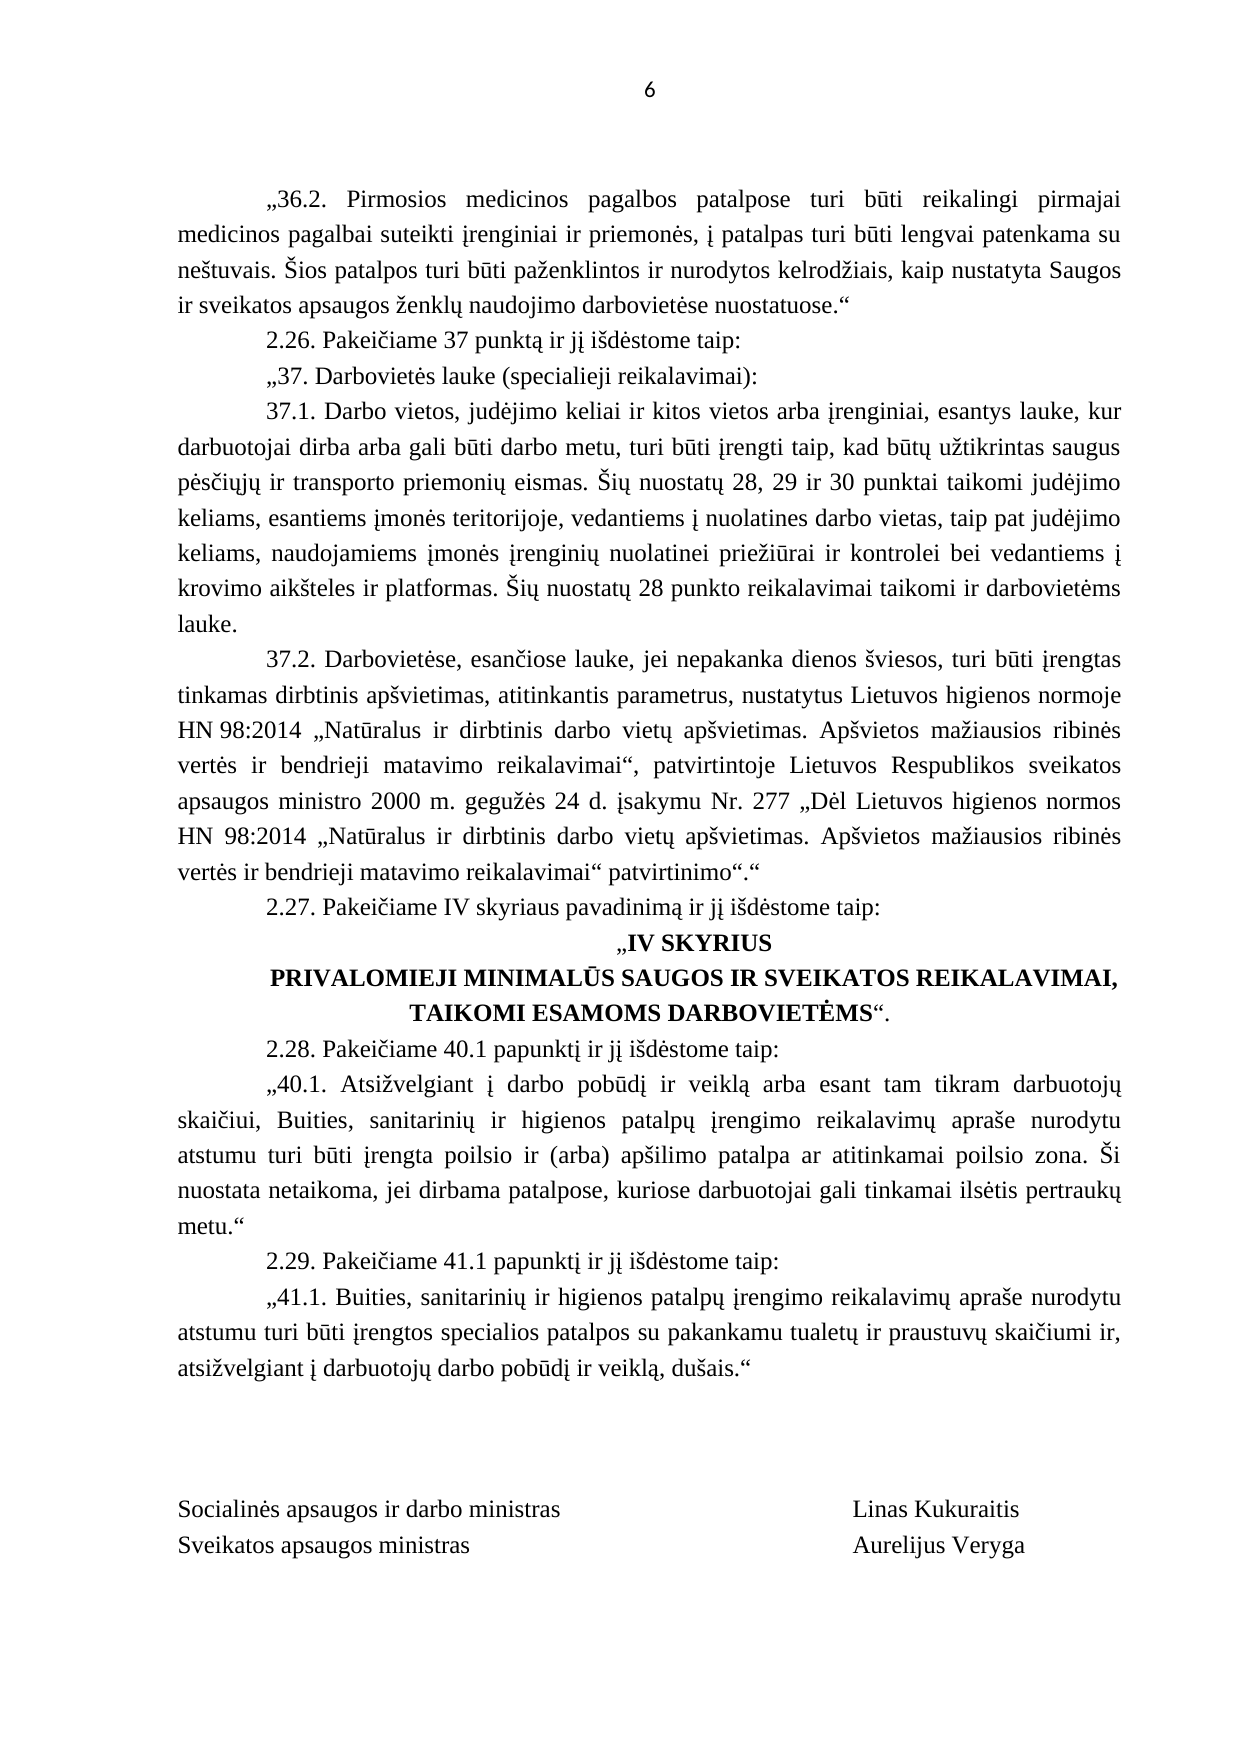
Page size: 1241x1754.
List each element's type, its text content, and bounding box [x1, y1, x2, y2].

text Sveikatos apsaugos ministras Aurelijus Veryga [177, 1523, 1122, 1558]
text 37.1. Darbo vietos, judėjimo keliai ir kitos vietos arba įrenginiai, esantys lauke, kur darbuotojai dirba arba gali būti darbo metu, turi būti įrengti taip, kad būtų užtikrintas saugus pėsčiųjų ir transporto priemonių eismas. Šių nuostatų 28, 29 ir 30 punktai taikomi judėjimo keliams, esantiems įmonės teritorijoje, vedantiems į nuolatines darbo vietas, taip pat judėjimo keliams, naudojamiems įmonės įrenginių nuolatinei priežiūrai ir kontrolei bei vedantiems į krovimo aikšteles ir platformas. Šių nuostatų 28 punkto reikalavimai taikomi ir darbovietėms lauke. [177, 390, 1122, 638]
text „40.1. Atsižvelgiant į darbo pobūdį ir veiklą arba esant tam tikram darbuotojų skaičiui, Buities, sanitarinių ir higienos patalpų įrengimo reikalavimų apraše nurodytu atstumu turi būti įrengta poilsio ir (arba) apšilimo patalpa ar atitinkamai poilsio zona. Ši nuostata netaikoma, jei dirbama patalpose, kuriose darbuotojai gali tinkamai ilsėtis pertraukų metu.“ [177, 1063, 1122, 1240]
text 2.27. Pakeičiame IV skyriaus pavadinimą ir jį išdėstome taip: [177, 886, 1122, 921]
text 2.28. Pakeičiame 40.1 papunktį ir jį išdėstome taip: [177, 1027, 1122, 1063]
text „IV SKYRIUS [177, 921, 1122, 956]
text „36.2. Pirmosios medicinos pagalbos patalpose turi būti reikalingi pirmajai medicinos pagalbai suteikti įrenginiai ir priemonės, į patalpas turi būti lengvai patenkama su neštuvais. Šios patalpos turi būti paženklintos ir nurodytos kelrodžiais, kaip nustatyta Saugos ir sveikatos apsaugos ženklų naudojimo darbovietėse nuostatuose.“ [177, 177, 1122, 319]
text „37. Darbovietės lauke (specialieji reikalavimai): [177, 354, 1122, 390]
text 37.2. Darbovietėse, esančiose lauke, jei nepakanka dienos šviesos, turi būti įrengtas tinkamas dirbtinis apšvietimas, atitinkantis parametrus, nustatytus Lietuvos higienos normoje HN 98:2014 „Natūralus ir dirbtinis darbo vietų apšvietimas. Apšvietos mažiausios ribinės vertės ir bendrieji matavimo reikalavimai“, patvirtintoje Lietuvos Respublikos sveikatos apsaugos ministro 2000 m. gegužės 24 d. įsakymu Nr. 277 „Dėl Lietuvos higienos normos HN 98:2014 „Natūralus ir dirbtinis darbo vietų apšvietimas. Apšvietos mažiausios ribinės vertės ir bendrieji matavimo reikalavimai“ patvirtinimo“.“ [177, 638, 1122, 886]
text 2.26. Pakeičiame 37 punktą ir jį išdėstome taip: [177, 319, 1122, 354]
text 2.29. Pakeičiame 41.1 papunktį ir jį išdėstome taip: [177, 1240, 1122, 1275]
text „41.1. Buities, sanitarinių ir higienos patalpų įrengimo reikalavimų apraše nurodytu atstumu turi būti įrengtos specialios patalpos su pakankamu tualetų ir praustuvų skaičiumi ir, atsižvelgiant į darbuotojų darbo pobūdį ir veiklą, dušais.“ [177, 1275, 1122, 1381]
text PRIVALOMIEJI MINIMALŪS SAUGOS IR SVEIKATOS REIKALAVIMAI, TAIKOMI ESAMOMS DARBOVIETĖMS“. [177, 956, 1122, 1027]
text Socialinės apsaugos ir darbo ministras Linas Kukuraitis [177, 1488, 1122, 1523]
